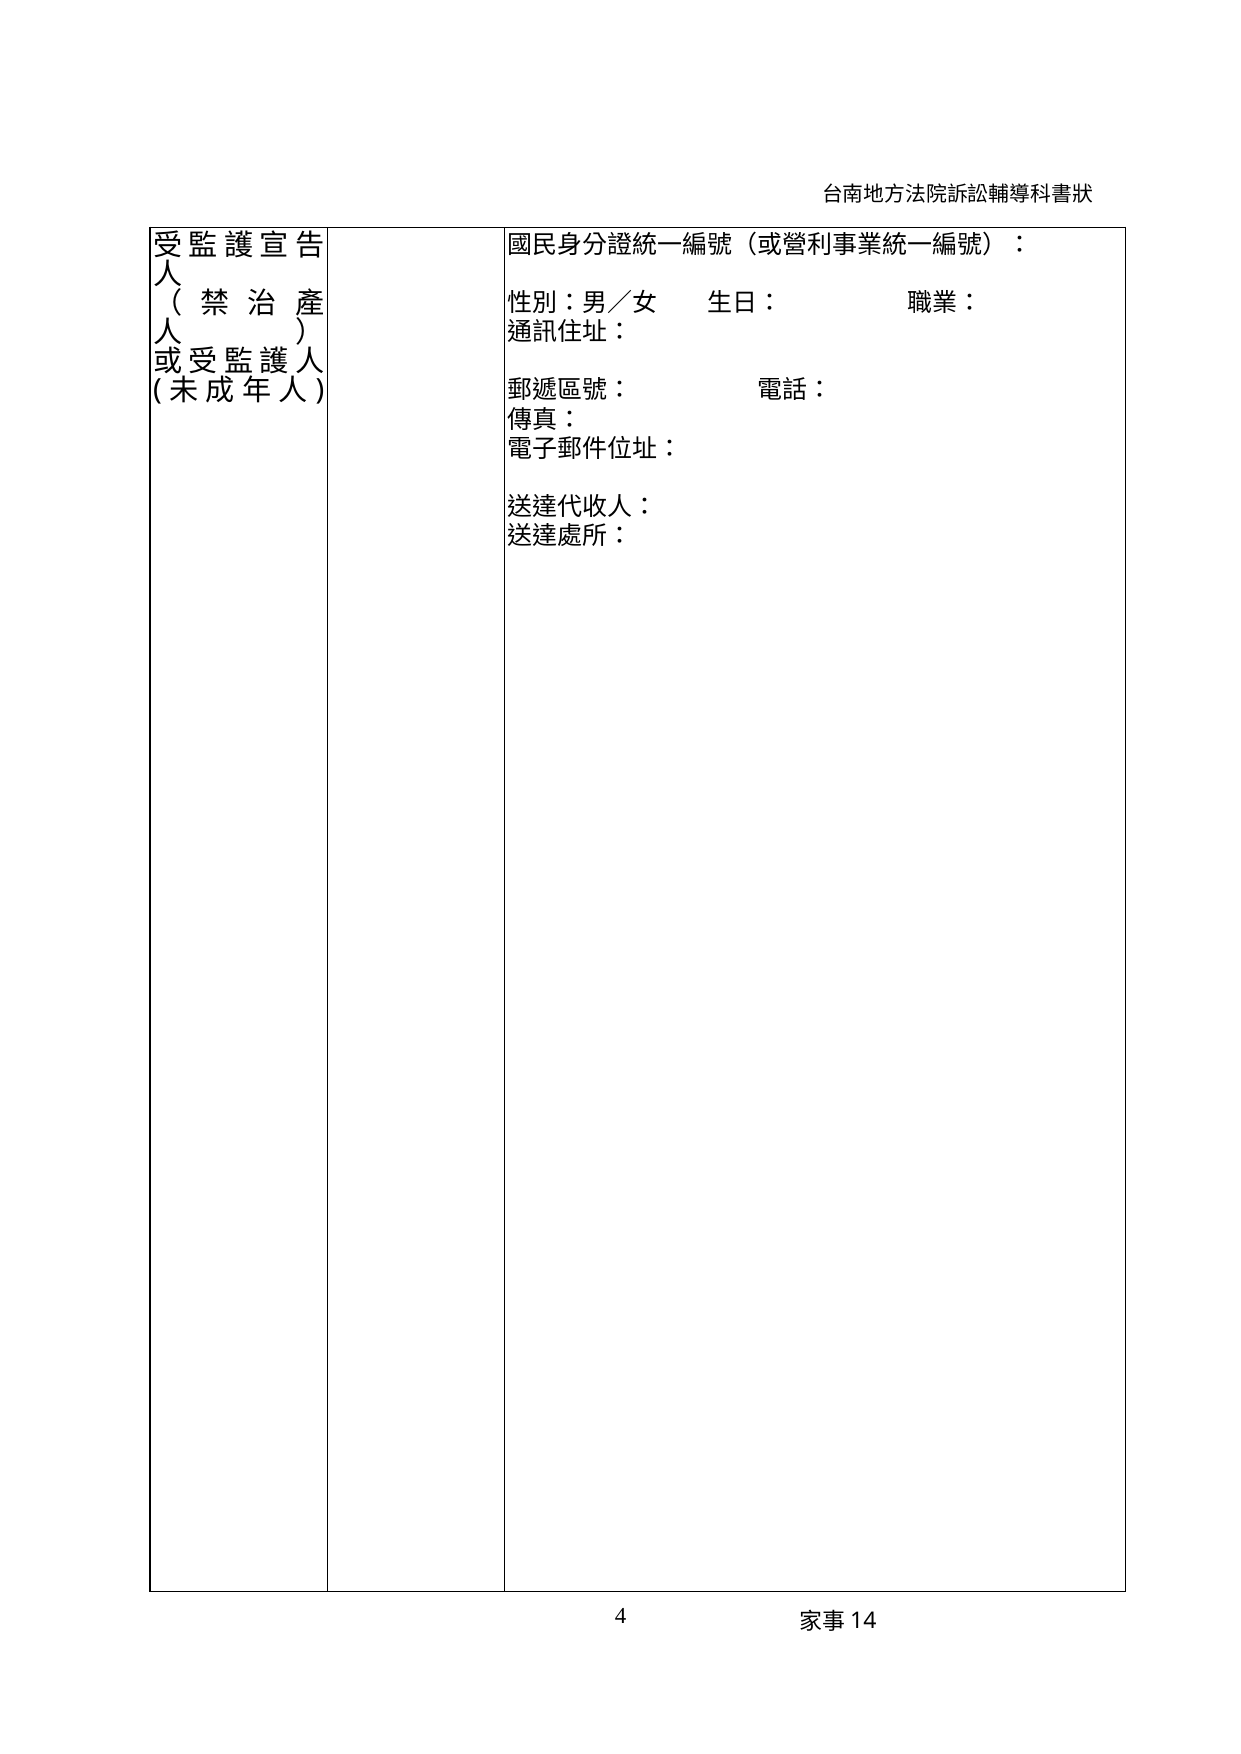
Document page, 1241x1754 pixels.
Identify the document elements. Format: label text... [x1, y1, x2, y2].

table_cell [328, 228, 504, 1591]
table_cell 受監護宣告人 （禁治產人） 或受監護人(未成年人) [151, 228, 327, 1591]
table_cell 國民身分證統一編號（或營利事業統一編號）： 性別：男／女 生日： 職業： 通訊住址： 郵遞區號： 電話： 傳真： 電子郵件位址： 送達代收人： 送達處所： [505, 228, 1125, 1591]
